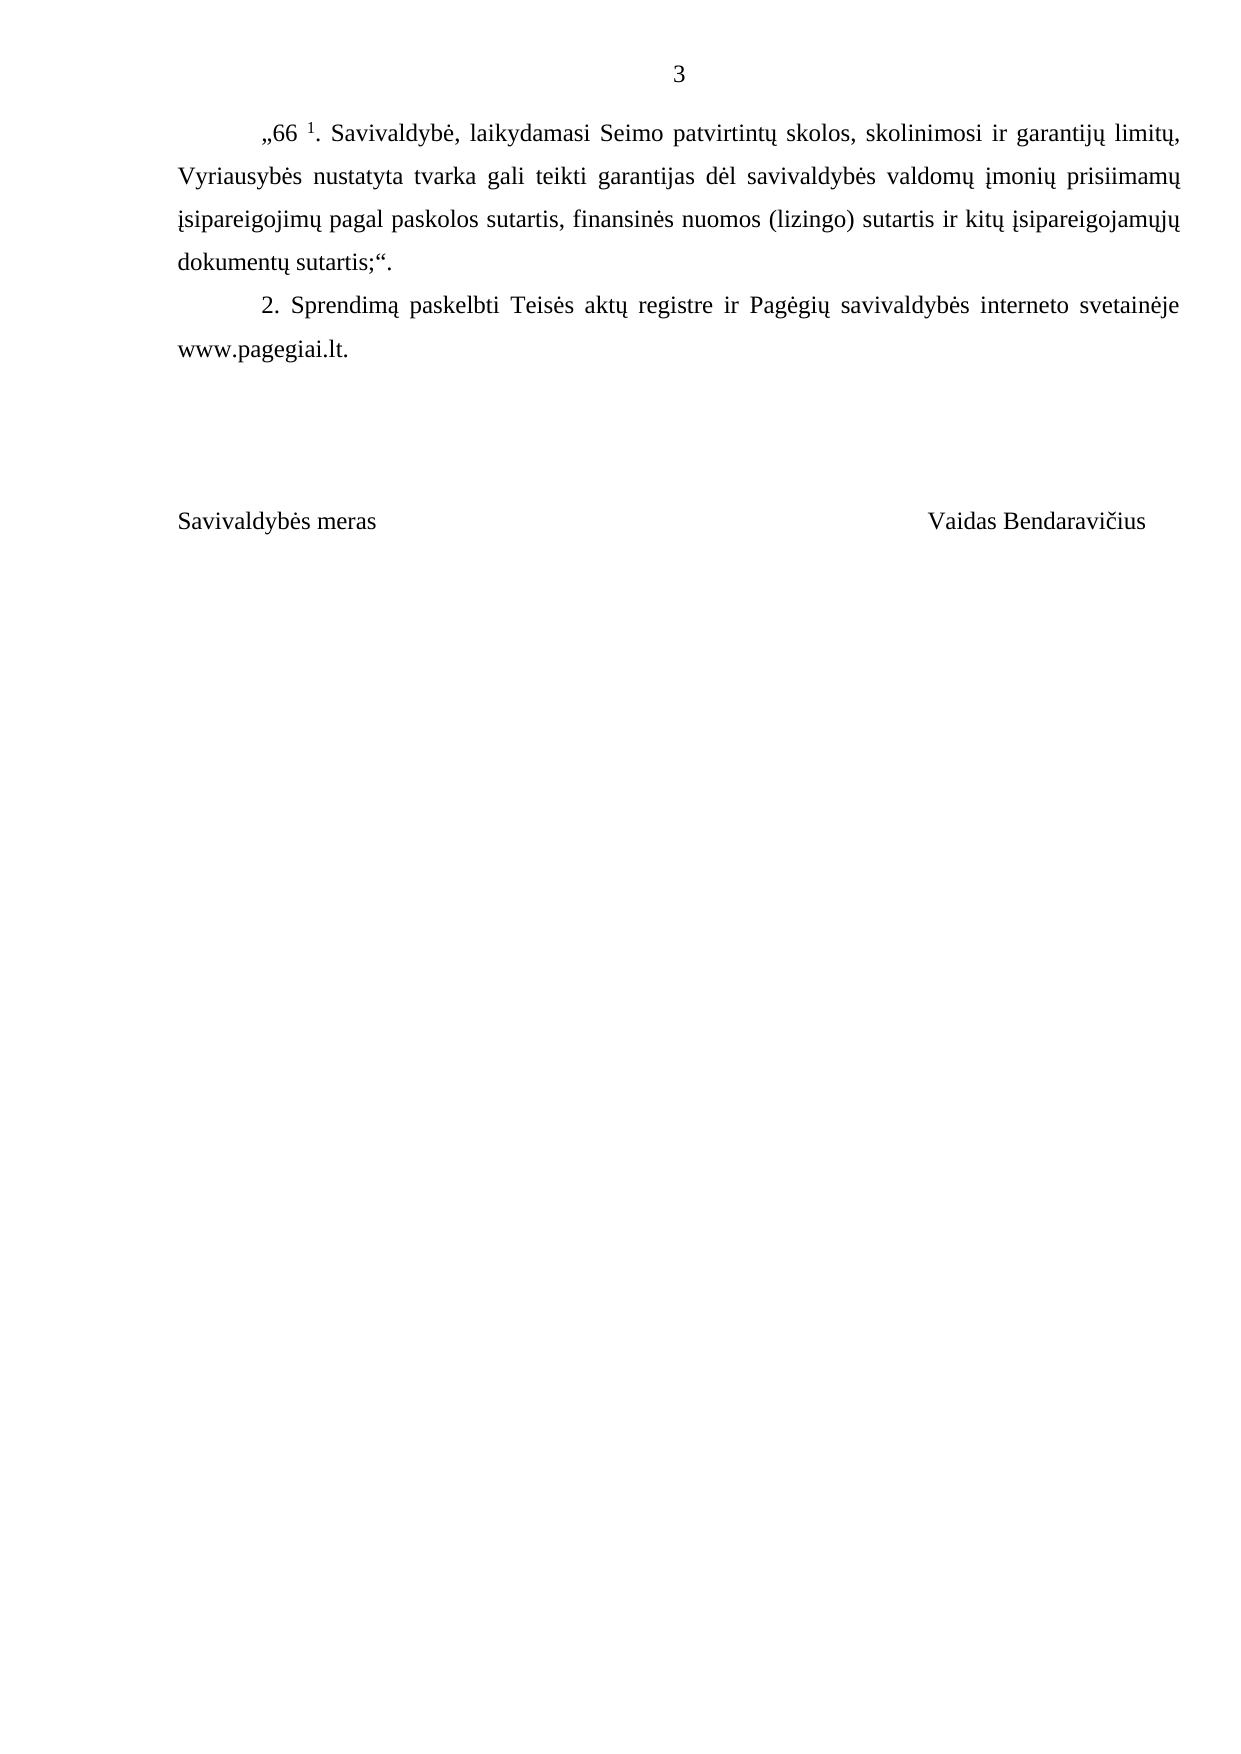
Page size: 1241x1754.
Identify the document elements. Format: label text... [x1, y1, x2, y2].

text „66 1. Savivaldybė, laikydamasi Seimo patvirtintų skolos, skolinimosi ir garantijų limitų, Vyriausybės nustatyta tvarka gali teikti garantijas dėl savivaldybės valdomų įmonių prisiimamų įsipareigojimų pagal paskolos sutartis, finansinės nuomos (lizingo) sutartis ir kitų įsipareigojamųjų dokumentų sutartis;“. [177, 118, 1181, 276]
text 2. Sprendimą paskelbti Teisės aktų registre ir Pagėgių savivaldybės interneto svetainėje www.pagegiai.lt. [177, 291, 1181, 362]
text Savivaldybės meras Vaidas Bendaravičius [177, 506, 1181, 535]
